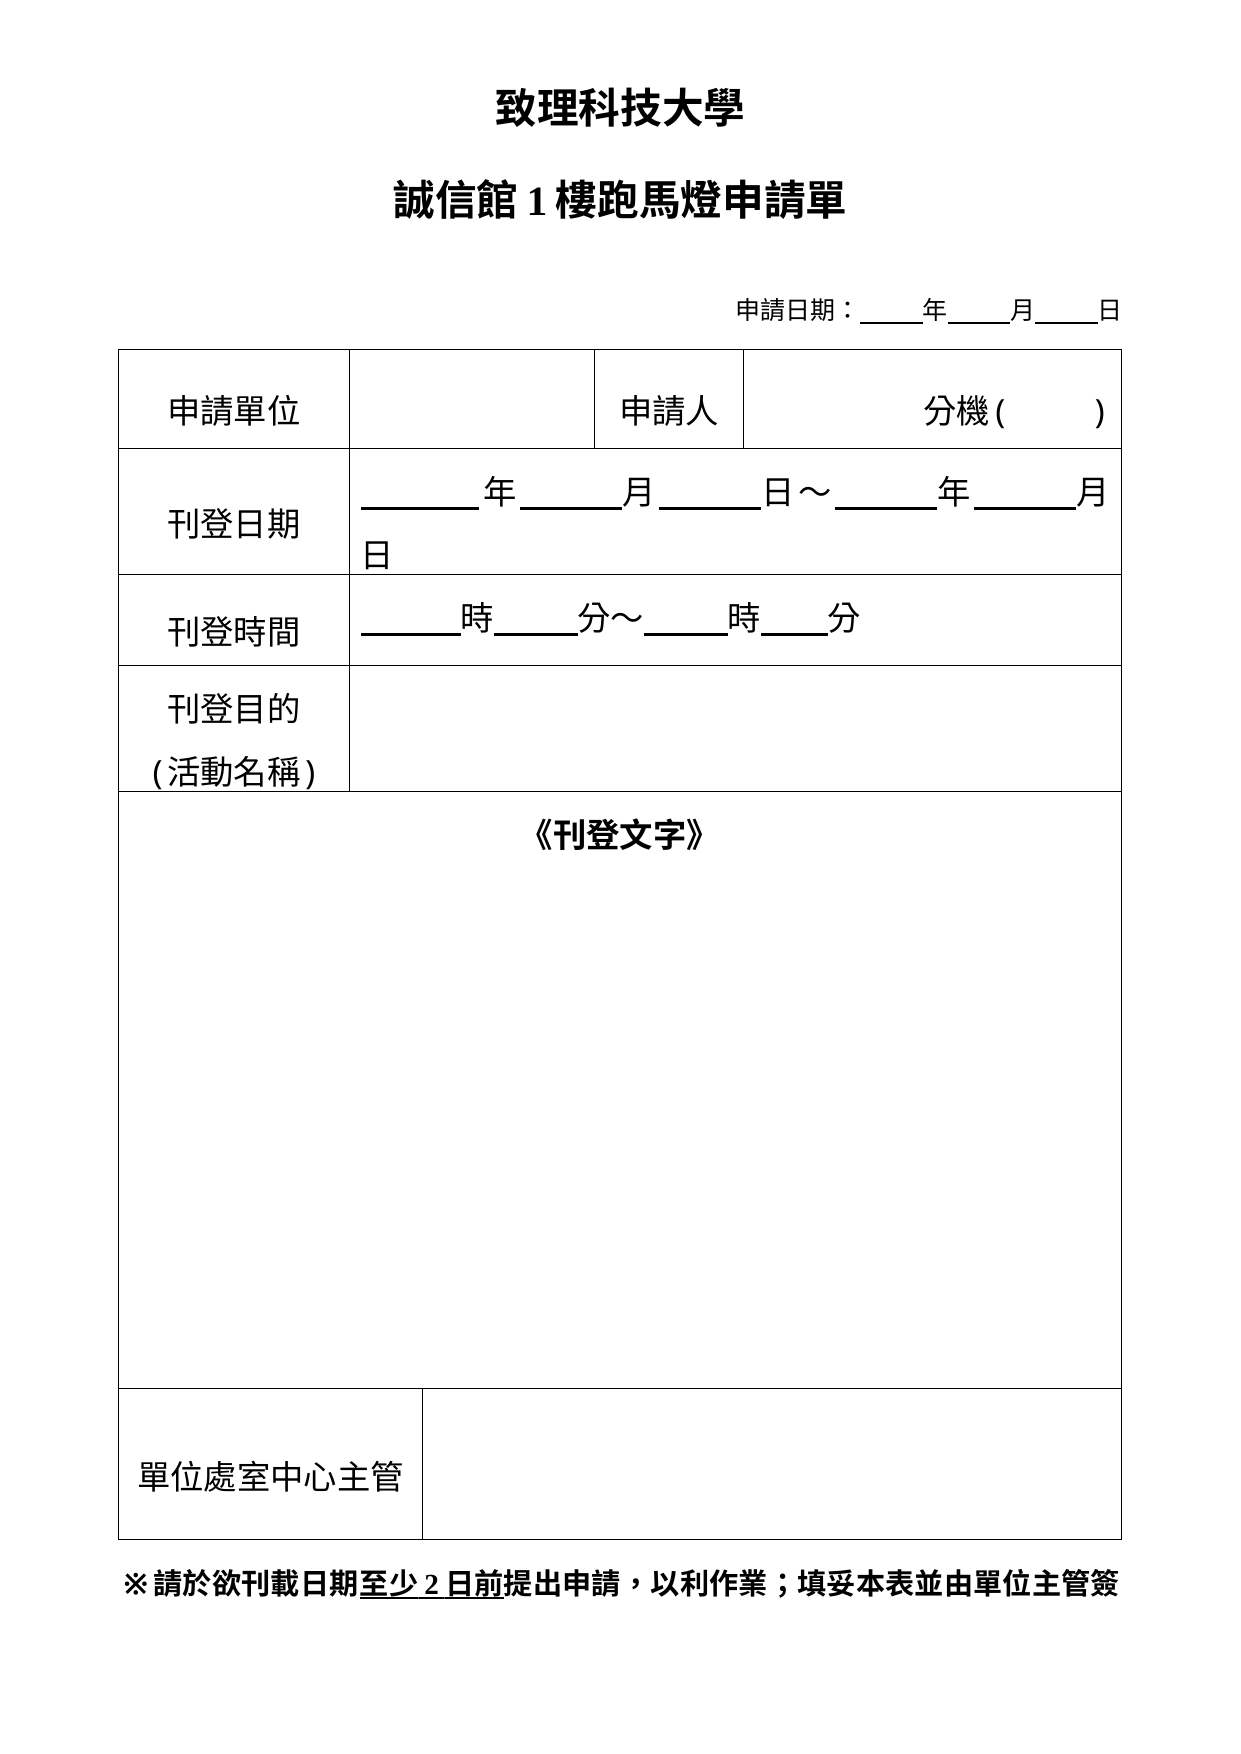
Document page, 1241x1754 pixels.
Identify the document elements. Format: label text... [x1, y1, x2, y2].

table_cell 《刊登文字》 [119, 792, 1121, 1388]
table_header 申請人 [595, 350, 743, 447]
table_cell 年 月 日～ 年 月 日 [350, 449, 1121, 573]
text 致理科技大學 [118, 63, 1122, 126]
table_cell [423, 1389, 1121, 1539]
table_cell 單位處室中心主管 [119, 1389, 422, 1539]
table_header 分機( ) [744, 350, 1121, 447]
text ※請於欲刊載日期至少2日前提出申請，以利作業；填妥本表並由單位主管簽 [118, 1540, 1122, 1603]
text 申請日期： 年 月 日 [118, 267, 1122, 330]
table_cell 時 分～ 時 分 [350, 575, 1121, 665]
table_header [350, 350, 594, 447]
table_cell 刊登日期 [119, 449, 349, 573]
table_cell 刊登時間 [119, 575, 349, 665]
text 誠信館1樓跑馬燈申請單 [118, 156, 1122, 218]
table_header 申請單位 [119, 350, 349, 447]
table_cell 刊登目的 (活動名稱) [119, 666, 349, 791]
table_cell [350, 666, 1121, 791]
